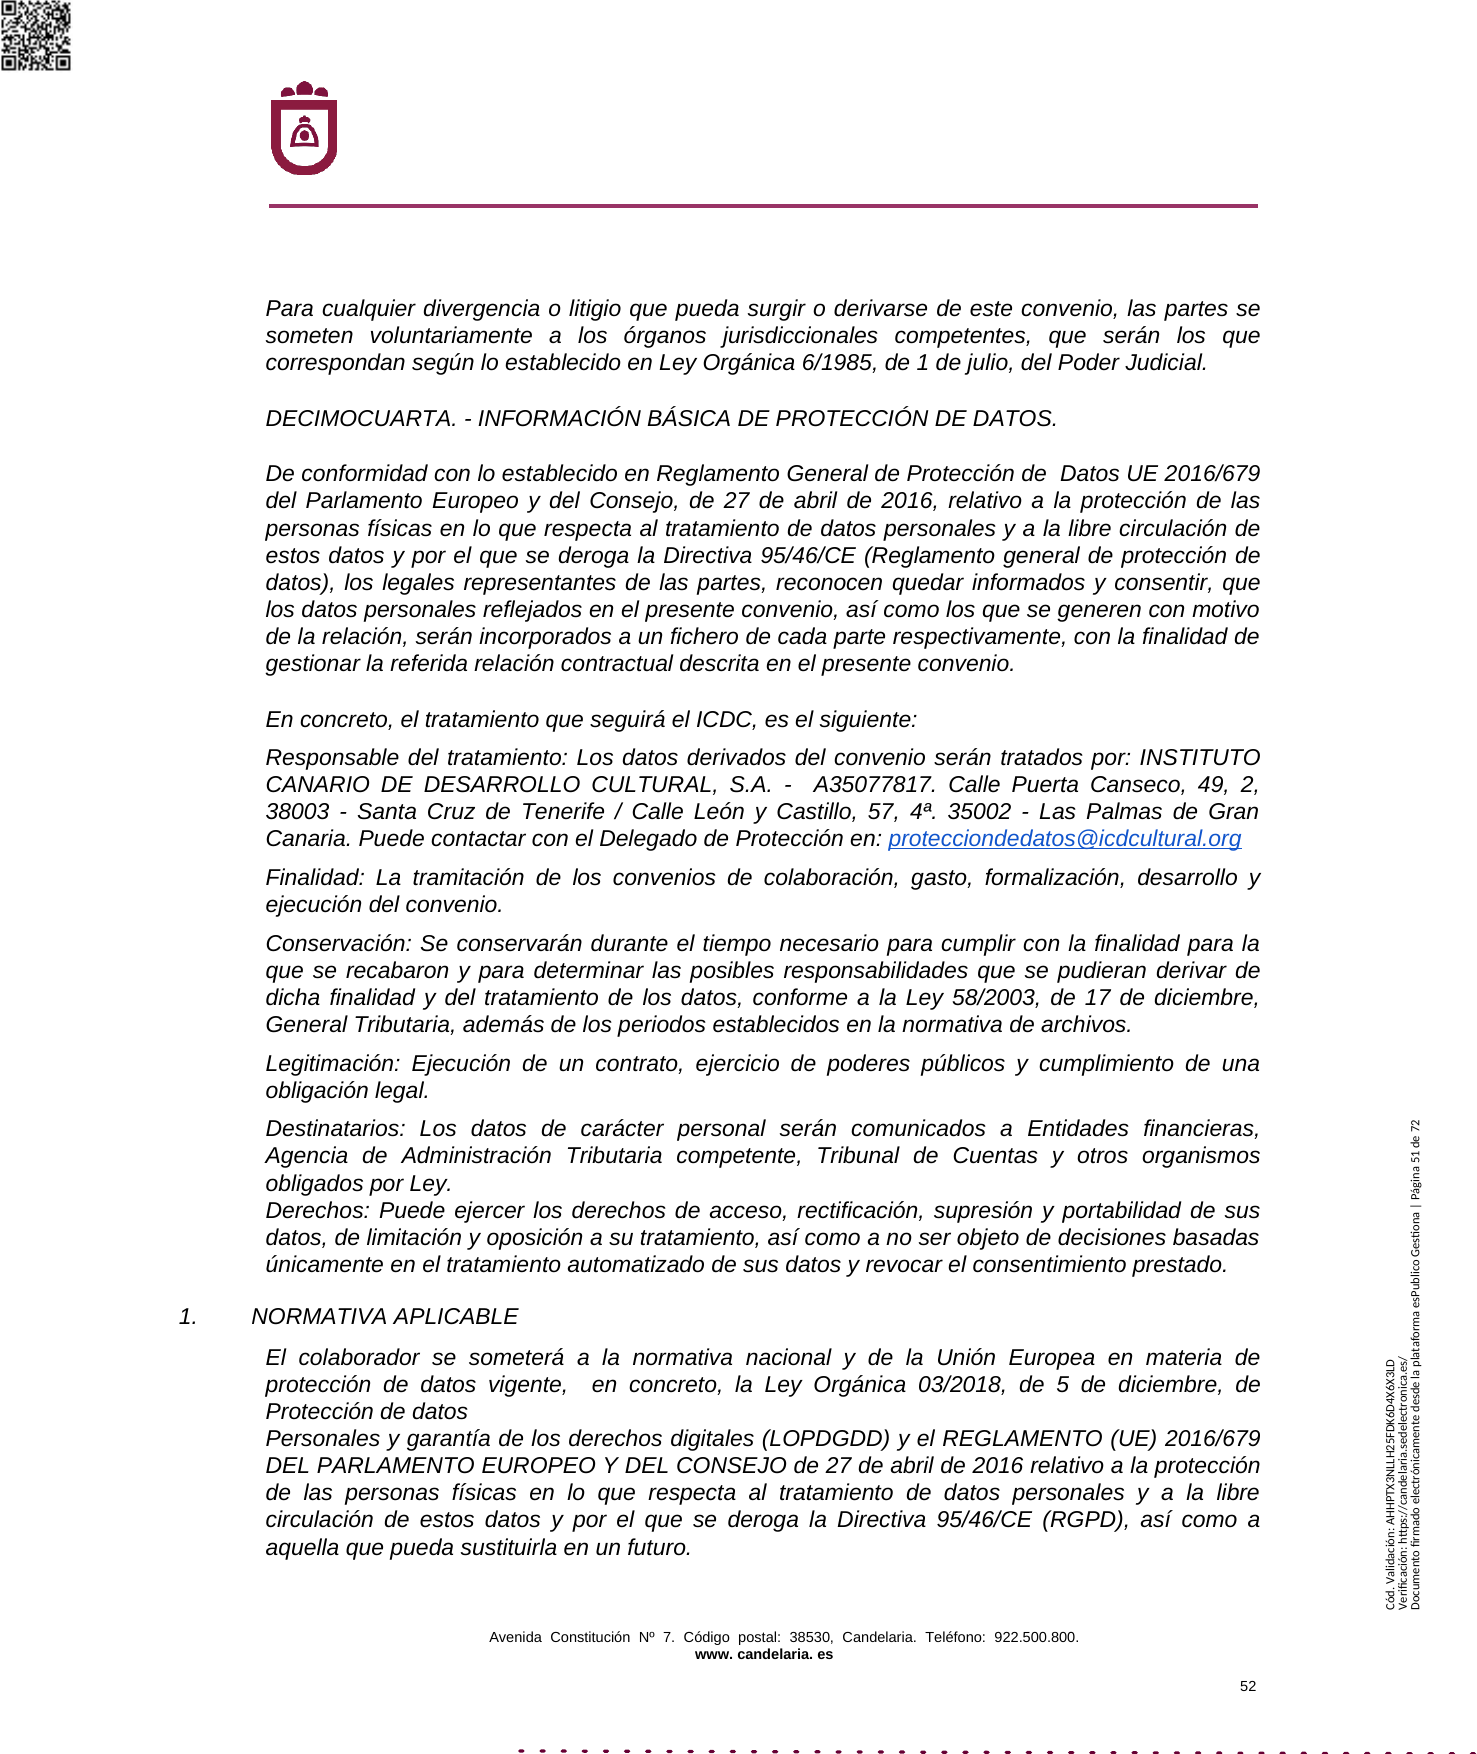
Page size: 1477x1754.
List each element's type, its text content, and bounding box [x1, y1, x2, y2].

text En concreto, el tratamiento que seguirá el ICDC, es el siguiente: [265, 706, 1263, 732]
text Conservación: Se conservarán durante el tiempo necesario para cumplir con la finalidad para la que se recabaron y para determinar las posibles responsabilidades que se pudieran derivar de dicha finalidad y del tratamiento de los datos, conforme a la Ley 58/2003, de 17 de diciembre, General Tributaria, además de los periodos establecidos en la normativa de archivos. [265, 930, 1263, 1037]
text Personales y garantía de los derechos digitales (LOPDGDD) y el REGLAMENTO (UE) 2016/679 DEL PARLAMENTO EUROPEO Y DEL CONSEJO de 27 de abril de 2016 relativo a la protección de las personas físicas en lo que respecta al tratamiento de datos personales y a la libre circulación de estos datos y por el que se deroga la Directiva 95/46/CE (RGPD), así como a aquella que pueda sustituirla en un futuro. [265, 1425, 1263, 1560]
text Para cualquier divergencia o litigio que pueda surgir o derivarse de este convenio, las partes se someten voluntariamente a los órganos jurisdiccionales competentes, que serán los que correspondan según lo establecido en Ley Orgánica 6/1985, de 1 de julio, del Poder Judicial. [265, 295, 1263, 375]
text Destinatarios: Los datos de carácter personal serán comunicados a Entidades financieras, Agencia de Administración Tributaria competente, Tribunal de Cuentas y otros organismos obligados por Ley. [265, 1115, 1263, 1196]
text Responsable del tratamiento: Los datos derivados del convenio serán tratados por: INSTITUTO CANARIO DE DESARROLLO CULTURAL, S.A. - A35077817. Calle Puerta Canseco, 49, 2, 38003 - Santa Cruz de Tenerife / Calle León y Castillo, 57, 4ª. 35002 - Las Palmas de Gran Canaria. Puede contactar con el Delegado de Protección en: protecciondedatos@icdcultural.org [265, 744, 1263, 851]
text Derechos: Puede ejercer los derechos de acceso, rectificación, supresión y portabilidad de sus datos, de limitación y oposición a su tratamiento, así como a no ser objeto de decisiones basadas únicamente en el tratamiento automatizado de sus datos y revocar el consentimiento prestado. [265, 1197, 1263, 1278]
text Legitimación: Ejecución de un contrato, ejercicio de poderes públicos y cumplimiento de una obligación legal. [265, 1050, 1263, 1103]
text De conformidad con lo establecido en Reglamento General de Protección de Datos UE 2016/679 del Parlamento Europeo y del Consejo, de 27 de abril de 2016, relativo a la protección de las personas físicas en lo que respecta al tratamiento de datos personales y a la libre circulación de estos datos y por el que se deroga la Directiva 95/46/CE (Reglamento general de protección de datos), los legales representantes de las partes, reconocen quedar informados y consentir, que los datos personales reflejados en el presente convenio, así como los que se generen con motivo de la relación, serán incorporados a un fichero de cada parte respectivamente, con la finalidad de gestionar la referida relación contractual descrita en el presente convenio. [265, 460, 1263, 676]
text El colaborador se someterá a la normativa nacional y de la Unión Europea en materia de protección de datos vigente, en concreto, la Ley Orgánica 03/2018, de 5 de diciembre, de Protección de datos [265, 1343, 1263, 1424]
text DECIMOCUARTA. - INFORMACIÓN BÁSICA DE PROTECCIÓN DE DATOS. [265, 404, 1263, 431]
text Finalidad: La tramitación de los convenios de colaboración, gasto, formalización, desarrollo y ejecución del convenio. [265, 864, 1263, 917]
list NORMATIVA APLICABLE [179, 1303, 1263, 1329]
